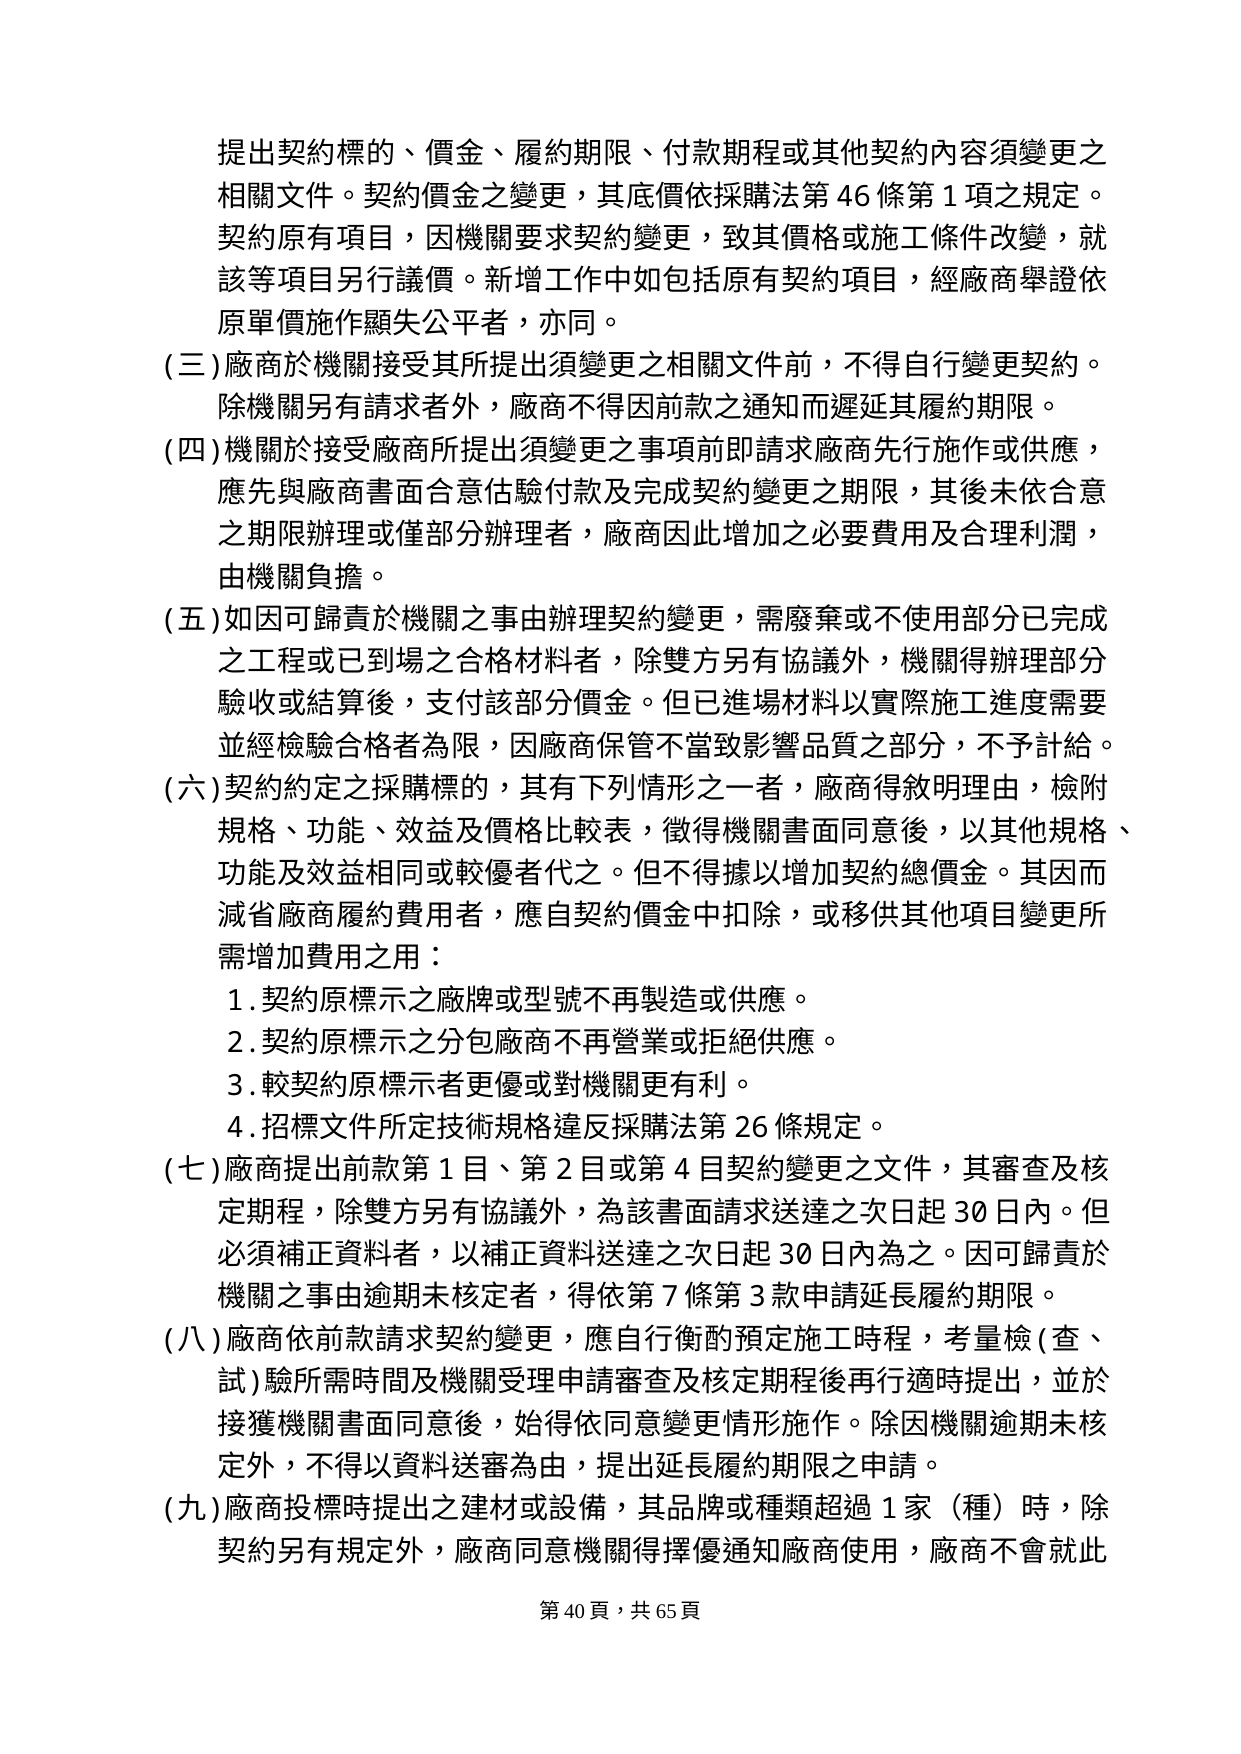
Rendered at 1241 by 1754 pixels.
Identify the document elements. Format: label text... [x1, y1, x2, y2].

text 4.招標文件所定技術規格違反採購法第26條規定。 [226, 1103, 1104, 1146]
text (五)如因可歸責於機關之事由辦理契約變更，需廢棄或不使用部分已完成之工程或已到場之合格材料者，除雙方另有協議外，機關得辦理部分驗收或結算後，支付該部分價金。但已進場材料以實際施工進度需要並經檢驗合格者為限，因廠商保管不當致影響品質之部分，不予計給。 [159, 595, 1110, 765]
text 提出契約標的、價金、履約期限、付款期程或其他契約內容須變更之相關文件。契約價金之變更，其底價依採購法第46條第1項之規定。 [159, 130, 1110, 214]
text (三)廠商於機關接受其所提出須變更之相關文件前，不得自行變更契約。除機關另有請求者外，廠商不得因前款之通知而遲延其履約期限。 [159, 341, 1110, 426]
text (七)廠商提出前款第1目、第2目或第4目契約變更之文件，其審查及核定期程，除雙方另有協議外，為該書面請求送達之次日起30日內。但必須補正資料者，以補正資料送達之次日起30日內為之。因可歸責於機關之事由逾期未核定者，得依第7條第3款申請延長履約期限。 [159, 1146, 1110, 1315]
text 2.契約原標示之分包廠商不再營業或拒絕供應。 [226, 1019, 1104, 1061]
text 契約原有項目，因機關要求契約變更，致其價格或施工條件改變，就該等項目另行議價。新增工作中如包括原有契約項目，經廠商舉證依原單價施作顯失公平者，亦同。 [217, 214, 1110, 341]
text (四)機關於接受廠商所提出須變更之事項前即請求廠商先行施作或供應，應先與廠商書面合意估驗付款及完成契約變更之期限，其後未依合意之期限辦理或僅部分辦理者，廠商因此增加之必要費用及合理利潤，由機關負擔。 [159, 426, 1110, 595]
text (八)廠商依前款請求契約變更，應自行衡酌預定施工時程，考量檢(查、試)驗所需時間及機關受理申請審查及核定期程後再行適時提出，並於接獲機關書面同意後，始得依同意變更情形施作。除因機關逾期未核定外，不得以資料送審為由，提出延長履約期限之申請。 [159, 1315, 1110, 1485]
text 1.契約原標示之廠牌或型號不再製造或供應。 [226, 976, 1104, 1019]
text (九)廠商投標時提出之建材或設備，其品牌或種類超過1家（種）時，除契約另有規定外，廠商同意機關得擇優通知廠商使用，廠商不會就此 [159, 1485, 1110, 1569]
text 3.較契約原標示者更優或對機關更有利。 [226, 1061, 1104, 1103]
text (六)契約約定之採購標的，其有下列情形之一者，廠商得敘明理由，檢附規格、功能、效益及價格比較表，徵得機關書面同意後，以其他規格、功能及效益相同或較優者代之。但不得據以增加契約總價金。其因而減省廠商履約費用者，應自契約價金中扣除，或移供其他項目變更所需增加費用之用： [159, 765, 1110, 976]
